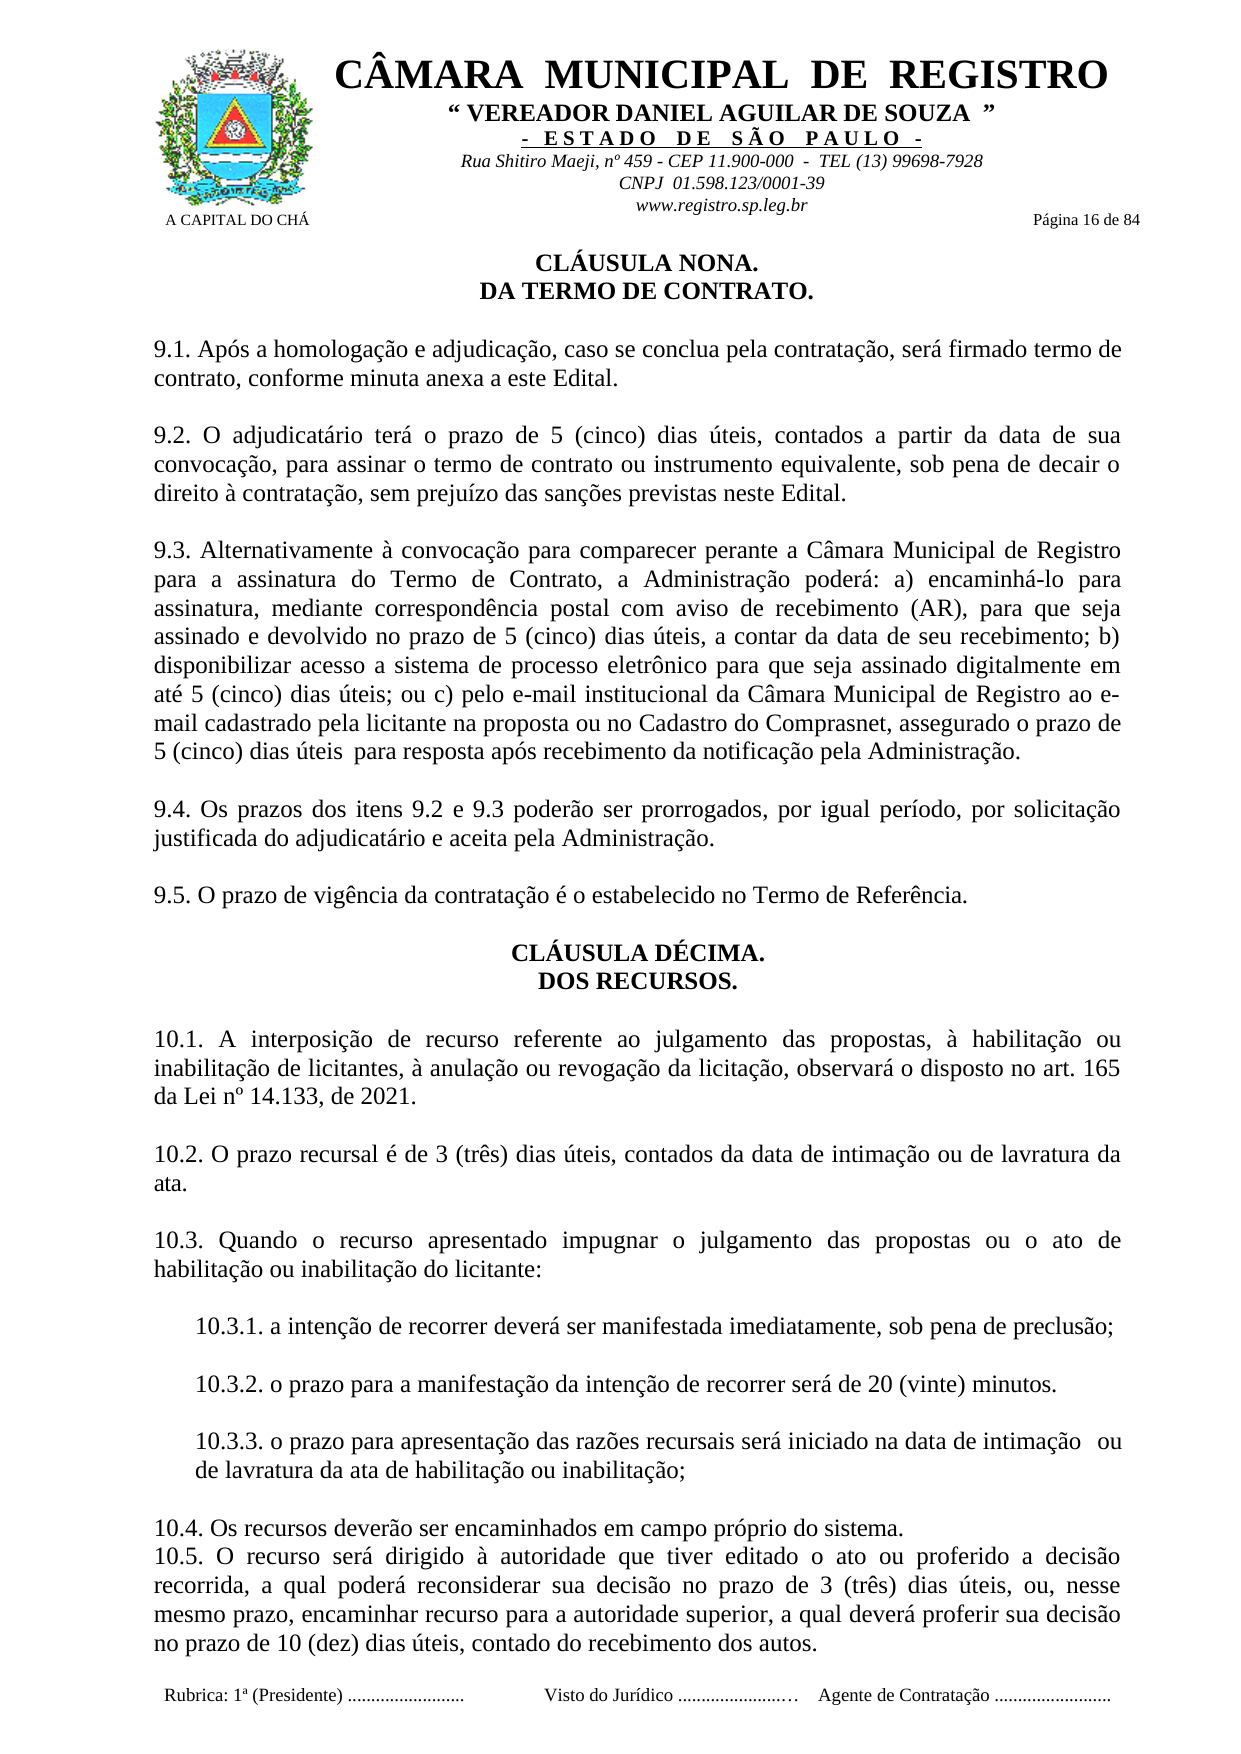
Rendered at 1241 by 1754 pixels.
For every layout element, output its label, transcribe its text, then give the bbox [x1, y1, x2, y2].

text 10.5. O recurso será dirigido à autoridade que tiver editado o ato ou proferido a decisão recorrida, a qual poderá reconsiderar sua decisão no prazo de 3 (três) dias úteis, ou, nesse mesmo prazo, encaminhar recurso para a autoridade superior, a qual deverá proferir sua decisão no prazo de 10 (dez) dias úteis, contado do recebimento dos autos. [153, 1541, 1122, 1656]
subtitle CLÁUSULA DÉCIMA. [153, 938, 1122, 966]
text 9.5. O prazo de vigência da contratação é o estabelecido no Termo de Referência. [153, 880, 1122, 909]
text 10.3.2. o prazo para a manifestação da intenção de recorrer será de 20 (vinte) minutos. [195, 1369, 1122, 1398]
text 10.3. Quando o recurso apresentado impugnar o julgamento das propostas ou o ato de habilitação ou inabilitação do licitante: [153, 1225, 1122, 1283]
text 10.4. Os recursos deverão ser encaminhados em campo próprio do sistema. [153, 1513, 1122, 1541]
text 9.3. Alternativamente à convocação para comparecer perante a Câmara Municipal de Registro para a assinatura do Termo de Contrato, a Administração poderá: a) encaminhá-lo para assinatura, mediante correspondência postal com aviso de recebimento (AR), para que seja assinado e devolvido no prazo de 5 (cinco) dias úteis, a contar da data de seu recebimento; b) disponibilizar acesso a sistema de processo eletrônico para que seja assinado digitalmente em até 5 (cinco) dias úteis; ou c) pelo e-mail institucional da Câmara Municipal de Registro ao e-mail cadastrado pela licitante na proposta ou no Cadastro do Comprasnet, assegurado o prazo de 5 (cinco) dias úteis para resposta após recebimento da notificação pela Administração. [153, 535, 1122, 765]
text DOS RECURSOS. [153, 966, 1122, 995]
text 10.3.1. a intenção de recorrer deverá ser manifestada imediatamente, sob pena de preclusão; [195, 1311, 1122, 1340]
text 9.4. Os prazos dos itens 9.2 e 9.3 poderão ser prorrogados, por igual período, por solicitação justificada do adjudicatário e aceita pela Administração. [153, 794, 1122, 851]
text 9.1. Após a homologação e adjudicação, caso se conclua pela contratação, será firmado termo de contrato, conforme minuta anexa a este Edital. [153, 334, 1122, 391]
text 10.1. A interposição de recurso referente ao julgamento das propostas, à habilitação ou inabilitação de licitantes, à anulação ou revogação da licitação, observará o disposto no art. 165 da Lei nº 14.133, de 2021. [153, 1024, 1122, 1110]
subtitle DA TERMO DE CONTRATO. [153, 276, 1140, 305]
text 9.2. O adjudicatário terá o prazo de 5 (cinco) dias úteis, contados a partir da data de sua convocação, para assinar o termo de contrato ou instrumento equivalente, sob pena de decair o direito à contratação, sem prejuízo das sanções previstas neste Edital. [153, 420, 1122, 506]
text 10.3.3. o prazo para apresentação das razões recursais será iniciado na data de intimação ou de lavratura da ata de habilitação ou inabilitação; [195, 1426, 1122, 1484]
text 10.2. O prazo recursal é de 3 (três) dias úteis, contados da data de intimação ou de lavratura da ata. [153, 1139, 1122, 1196]
subtitle CLÁUSULA NONA. [153, 248, 1140, 276]
